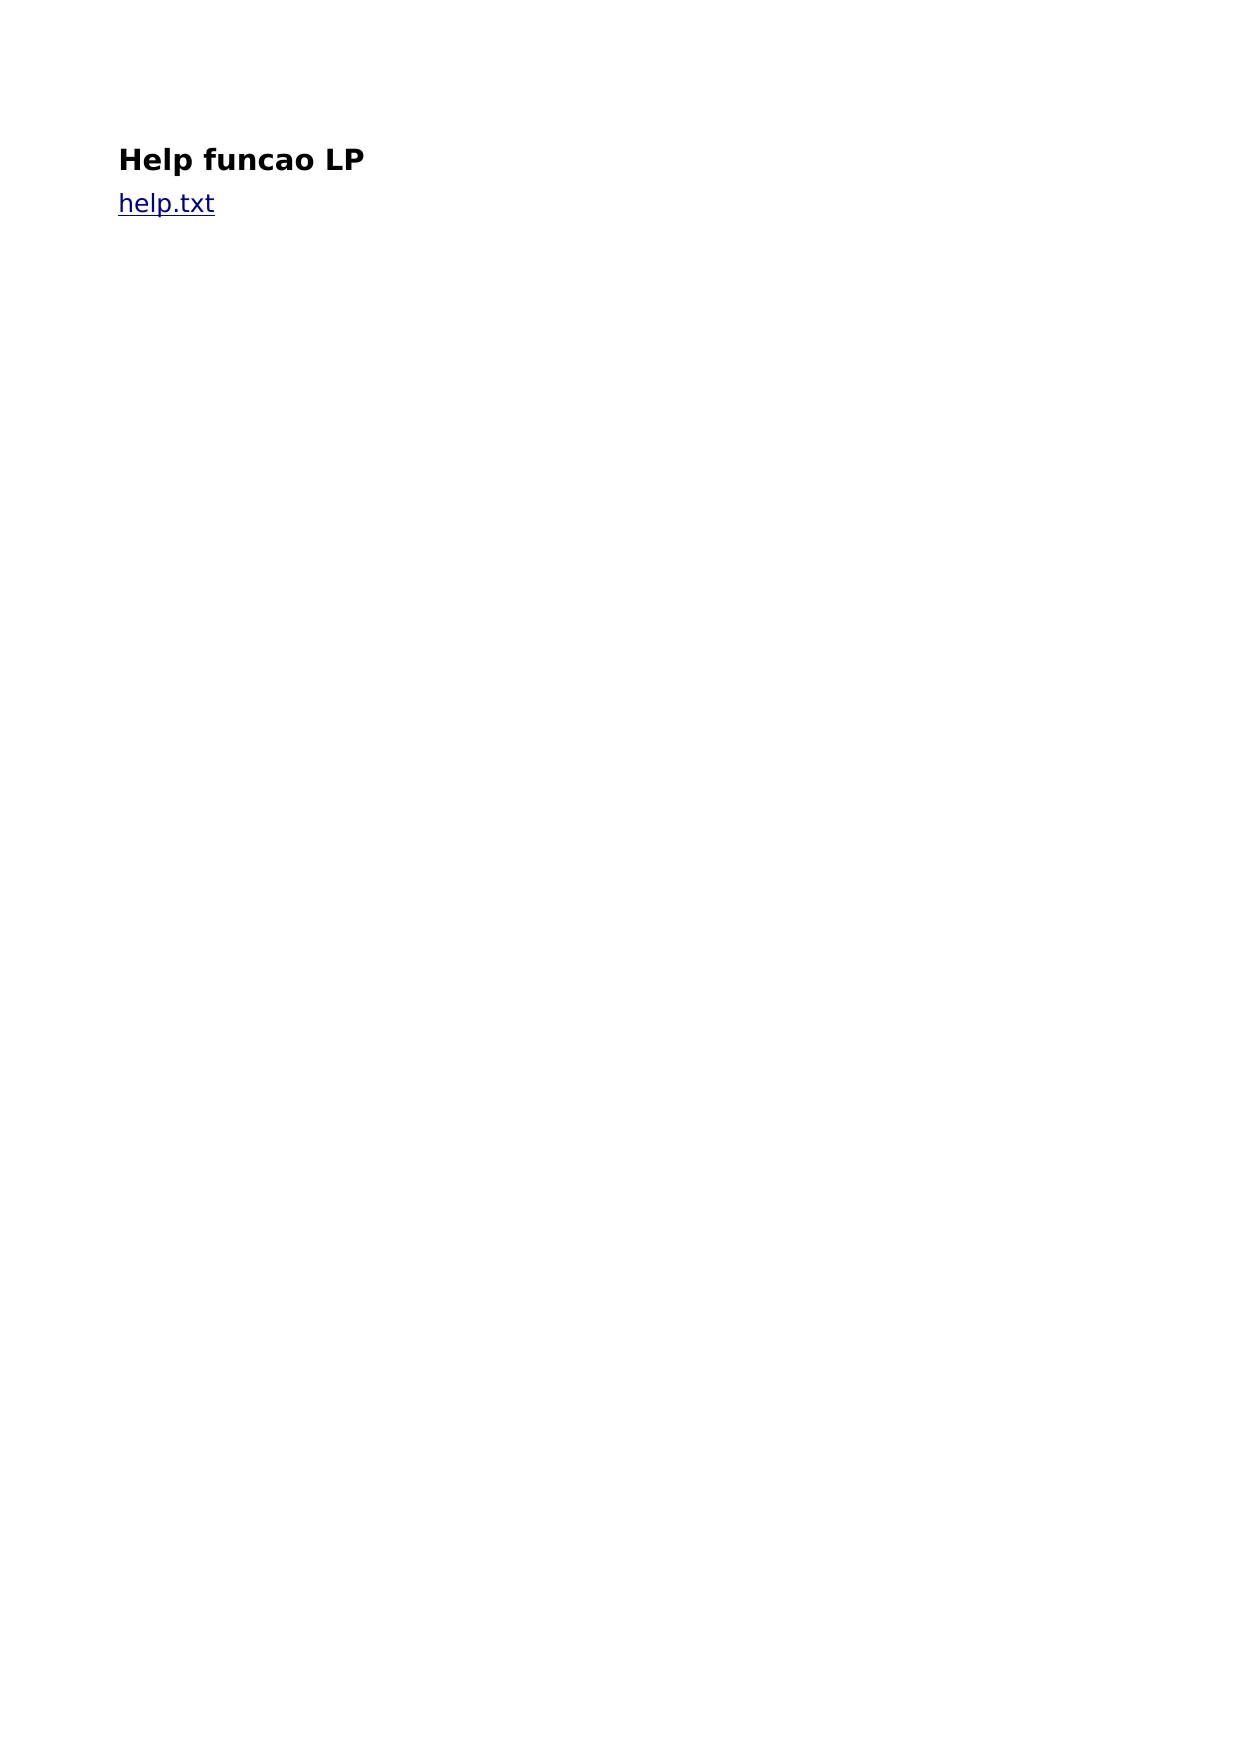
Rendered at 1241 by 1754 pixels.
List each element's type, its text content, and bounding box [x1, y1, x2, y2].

subtitle Help funcao LP [118, 143, 1122, 177]
text help.txt [118, 189, 1122, 219]
